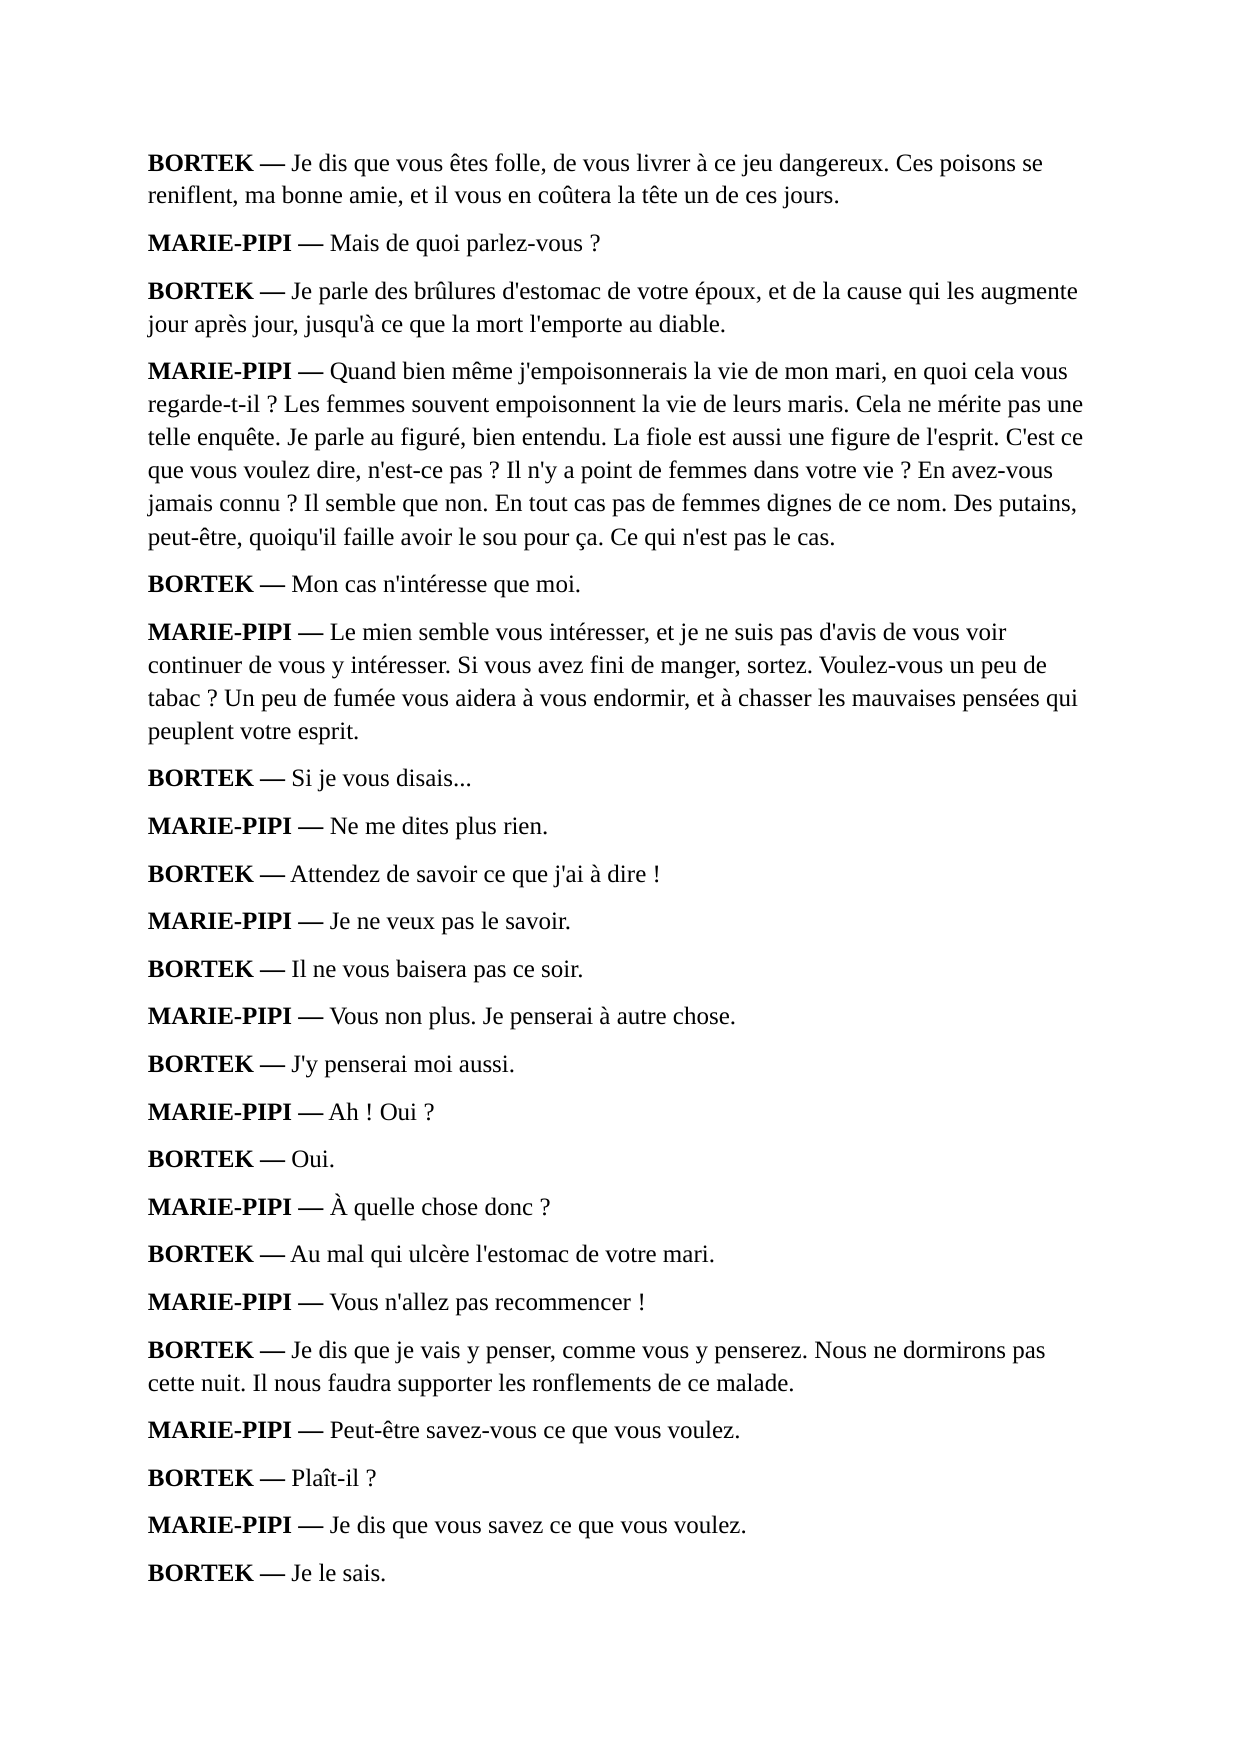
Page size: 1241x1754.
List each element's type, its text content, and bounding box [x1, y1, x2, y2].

text MARIE-PIPI — Je dis que vous savez ce que vous voulez. [148, 1511, 1093, 1539]
text BORTEK — Si je vous disais... [148, 763, 1093, 792]
text MARIE-PIPI — Quand bien même j'empoisonnerais la vie de mon mari, en quoi cela vous regarde-t-il ? Les femmes souvent empoisonnent la vie de leurs maris. Cela ne mérite pas une telle enquête. Je parle au figuré, bien entendu. La fiole est aussi une figure de l'esprit. C'est ce que vous voulez dire, n'est-ce pas ? Il n'y a point de femmes dans votre vie ? En avez-vous jamais connu ? Il semble que non. En tout cas pas de femmes dignes de ce nom. Des putains, peut-être, quoiqu'il faille avoir le sou pour ça. Ce qui n'est pas le cas. [148, 356, 1093, 550]
text BORTEK — Plaît-il ? [148, 1463, 1093, 1492]
text BORTEK — Au mal qui ulcère l'estomac de votre mari. [148, 1239, 1093, 1268]
text BORTEK — J'y penserai moi aussi. [148, 1049, 1093, 1078]
text MARIE-PIPI — Mais de quoi parlez-vous ? [148, 228, 1093, 257]
text MARIE-PIPI — Ne me dites plus rien. [148, 811, 1093, 840]
text BORTEK — Je parle des brûlures d'estomac de votre époux, et de la cause qui les augmente jour après jour, jusqu'à ce que la mort l'emporte au diable. [148, 276, 1093, 338]
text BORTEK — Oui. [148, 1144, 1093, 1173]
text BORTEK — Mon cas n'intéresse que moi. [148, 569, 1093, 598]
text MARIE-PIPI — À quelle chose donc ? [148, 1192, 1093, 1221]
text MARIE-PIPI — Peut-être savez-vous ce que vous voulez. [148, 1415, 1093, 1444]
text BORTEK — Je le sais. [148, 1558, 1093, 1587]
text MARIE-PIPI — Le mien semble vous intéresser, et je ne suis pas d'avis de vous voir continuer de vous y intéresser. Si vous avez fini de manger, sortez. Voulez-vous un peu de tabac ? Un peu de fumée vous aidera à vous endormir, et à chasser les mauvaises pensées qui peuplent votre esprit. [148, 617, 1093, 744]
text MARIE-PIPI — Vous non plus. Je penserai à autre chose. [148, 1001, 1093, 1030]
text BORTEK — Attendez de savoir ce que j'ai à dire ! [148, 859, 1093, 887]
text MARIE-PIPI — Ah ! Oui ? [148, 1097, 1093, 1125]
text MARIE-PIPI — Je ne veux pas le savoir. [148, 906, 1093, 935]
text BORTEK — Je dis que vous êtes folle, de vous livrer à ce jeu dangereux. Ces poisons se reniflent, ma bonne amie, et il vous en coûtera la tête un de ces jours. [148, 148, 1093, 209]
text BORTEK — Je dis que je vais y penser, comme vous y penserez. Nous ne dormirons pas cette nuit. Il nous faudra supporter les ronflements de ce malade. [148, 1335, 1093, 1396]
text BORTEK — Il ne vous baisera pas ce soir. [148, 954, 1093, 983]
text MARIE-PIPI — Vous n'allez pas recommencer ! [148, 1287, 1093, 1316]
